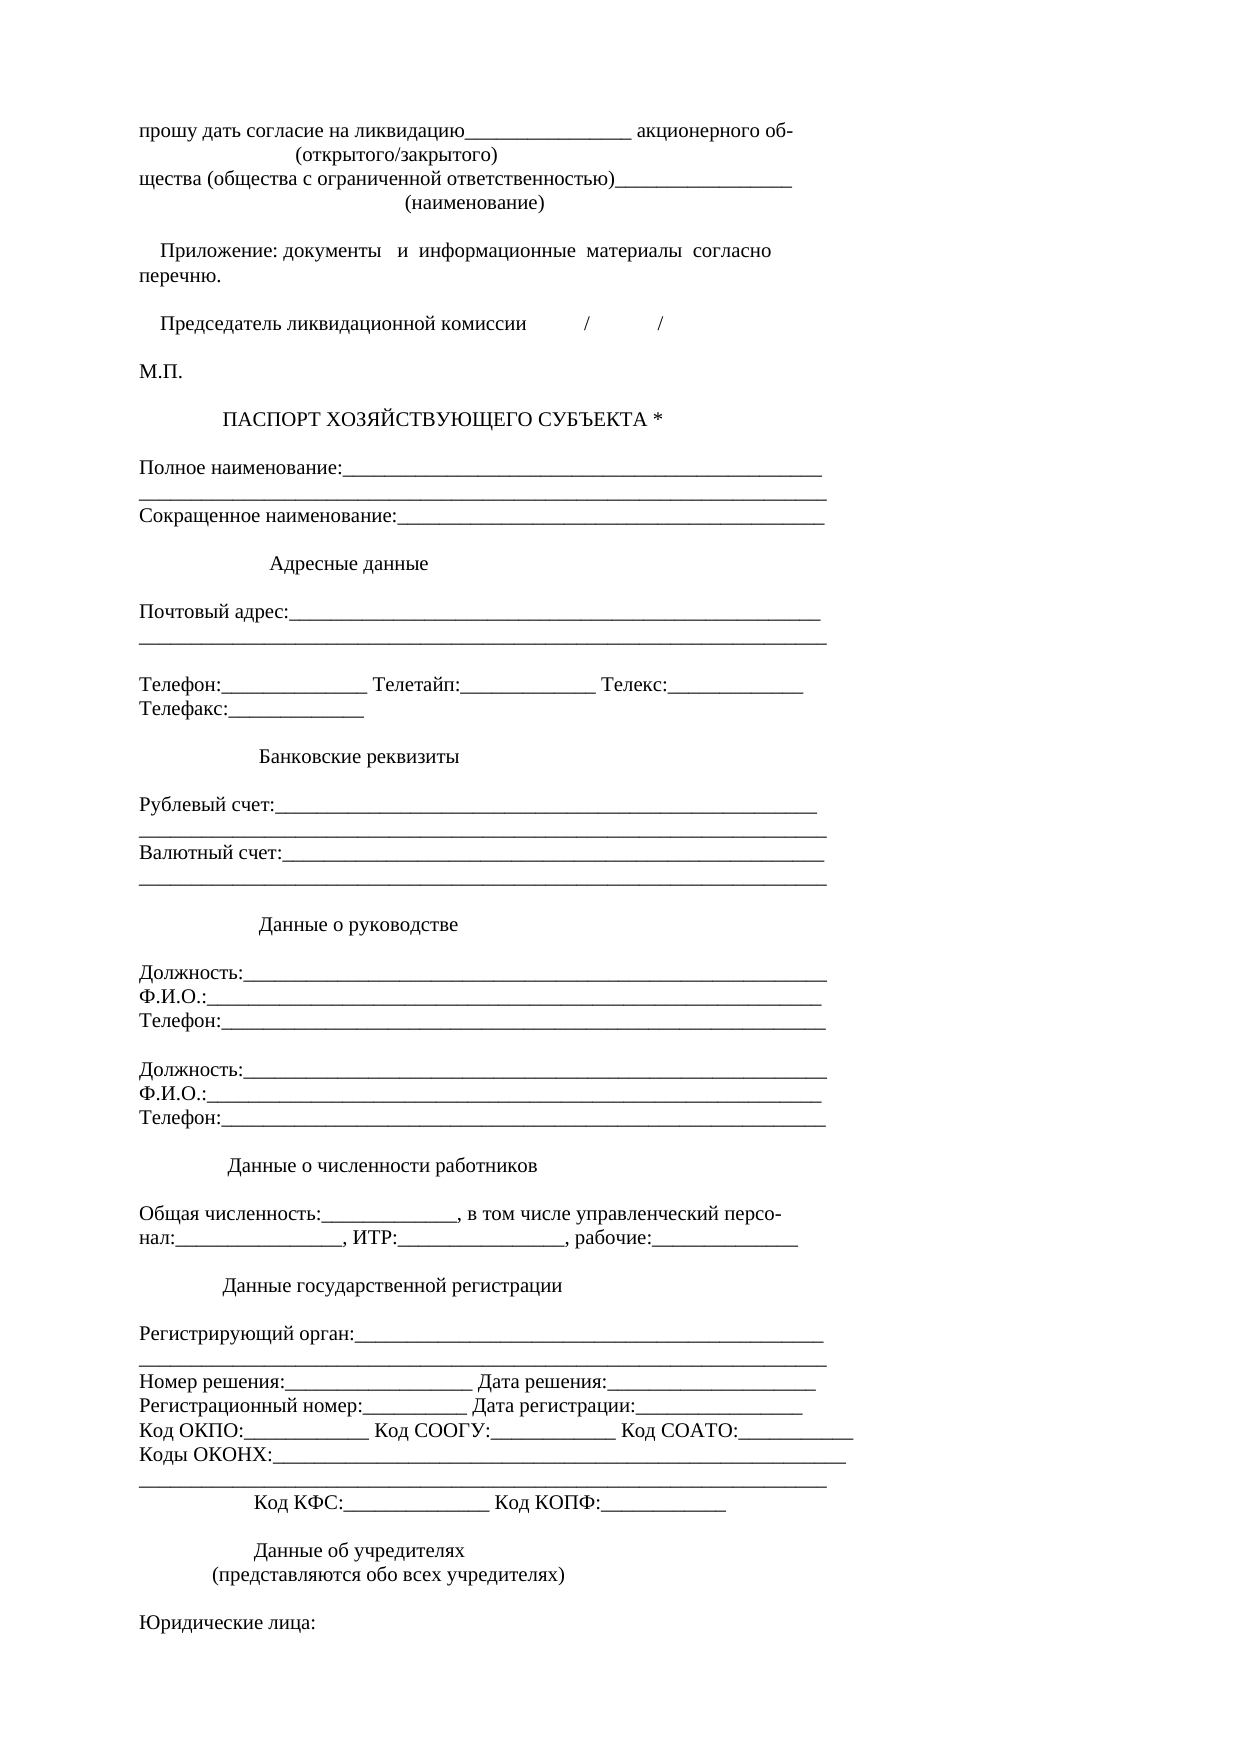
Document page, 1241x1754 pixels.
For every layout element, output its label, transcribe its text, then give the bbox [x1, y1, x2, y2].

text (представляются обо всех учредителях) [118, 1562, 1122, 1586]
text __________________________________________________________________ [118, 864, 1122, 888]
text Сокращенное наименование:_________________________________________ [118, 503, 1122, 527]
text (открытого/закрытого) [118, 142, 1122, 166]
text Данные государственной регистрации [118, 1273, 1122, 1297]
text Данные о численности работников [118, 1153, 1122, 1177]
text щества (общества с ограниченной ответственностью)_________________ [118, 166, 1122, 190]
text Данные о руководстве [118, 912, 1122, 936]
text Председатель ликвидационной комиссии / / [118, 311, 1122, 335]
text (наименование) [118, 190, 1122, 214]
text Должность:________________________________________________________ [118, 960, 1122, 984]
text Почтовый адрес:___________________________________________________ [118, 599, 1122, 623]
text Ф.И.О.:___________________________________________________________ [118, 1081, 1122, 1105]
text перечню. [118, 262, 1122, 287]
text Рублевый счет:____________________________________________________ [118, 792, 1122, 816]
text М.П. [118, 359, 1122, 383]
text Приложение: документы и информационные материалы согласно [118, 238, 1122, 262]
text Регистрационный номер:__________ Дата регистрации:________________ [118, 1393, 1122, 1417]
text нал:________________, ИТР:________________, рабочие:______________ [118, 1225, 1122, 1249]
text Регистрирующий орган:_____________________________________________ [118, 1321, 1122, 1345]
text Валютный счет:____________________________________________________ [118, 840, 1122, 864]
text Банковские реквизиты [118, 744, 1122, 768]
text __________________________________________________________________ [118, 479, 1122, 503]
text Номер решения:__________________ Дата решения:____________________ [118, 1369, 1122, 1393]
text Данные об учредителях [118, 1538, 1122, 1562]
text ПАСПОРТ ХОЗЯЙСТВУЮЩЕГО СУБЪЕКТА * [118, 407, 1122, 431]
text Телефон:______________ Телетайп:_____________ Телекс:_____________ [118, 672, 1122, 696]
text __________________________________________________________________ [118, 816, 1122, 840]
text __________________________________________________________________ [118, 1345, 1122, 1369]
text Телефон:__________________________________________________________ [118, 1008, 1122, 1032]
text __________________________________________________________________ [118, 1466, 1122, 1490]
text Общая численность:_____________, в том числе управленческий персо- [118, 1201, 1122, 1225]
text Адресные данные [118, 551, 1122, 575]
text Коды ОКОНХ:_______________________________________________________ [118, 1442, 1122, 1466]
text Ф.И.О.:___________________________________________________________ [118, 984, 1122, 1008]
text Телефакс:_____________ [118, 696, 1122, 720]
text Юридические лица: [118, 1610, 1122, 1634]
text __________________________________________________________________ [118, 623, 1122, 647]
text Полное наименование:______________________________________________ [118, 455, 1122, 479]
text прошу дать согласие на ликвидацию________________ акционерного об- [118, 118, 1122, 142]
text Код ОКПО:____________ Код СООГУ:____________ Код СОАТО:___________ [118, 1417, 1122, 1442]
text Код КФС:______________ Код КОПФ:____________ [118, 1490, 1122, 1514]
text Должность:________________________________________________________ [118, 1057, 1122, 1081]
text Телефон:__________________________________________________________ [118, 1105, 1122, 1129]
